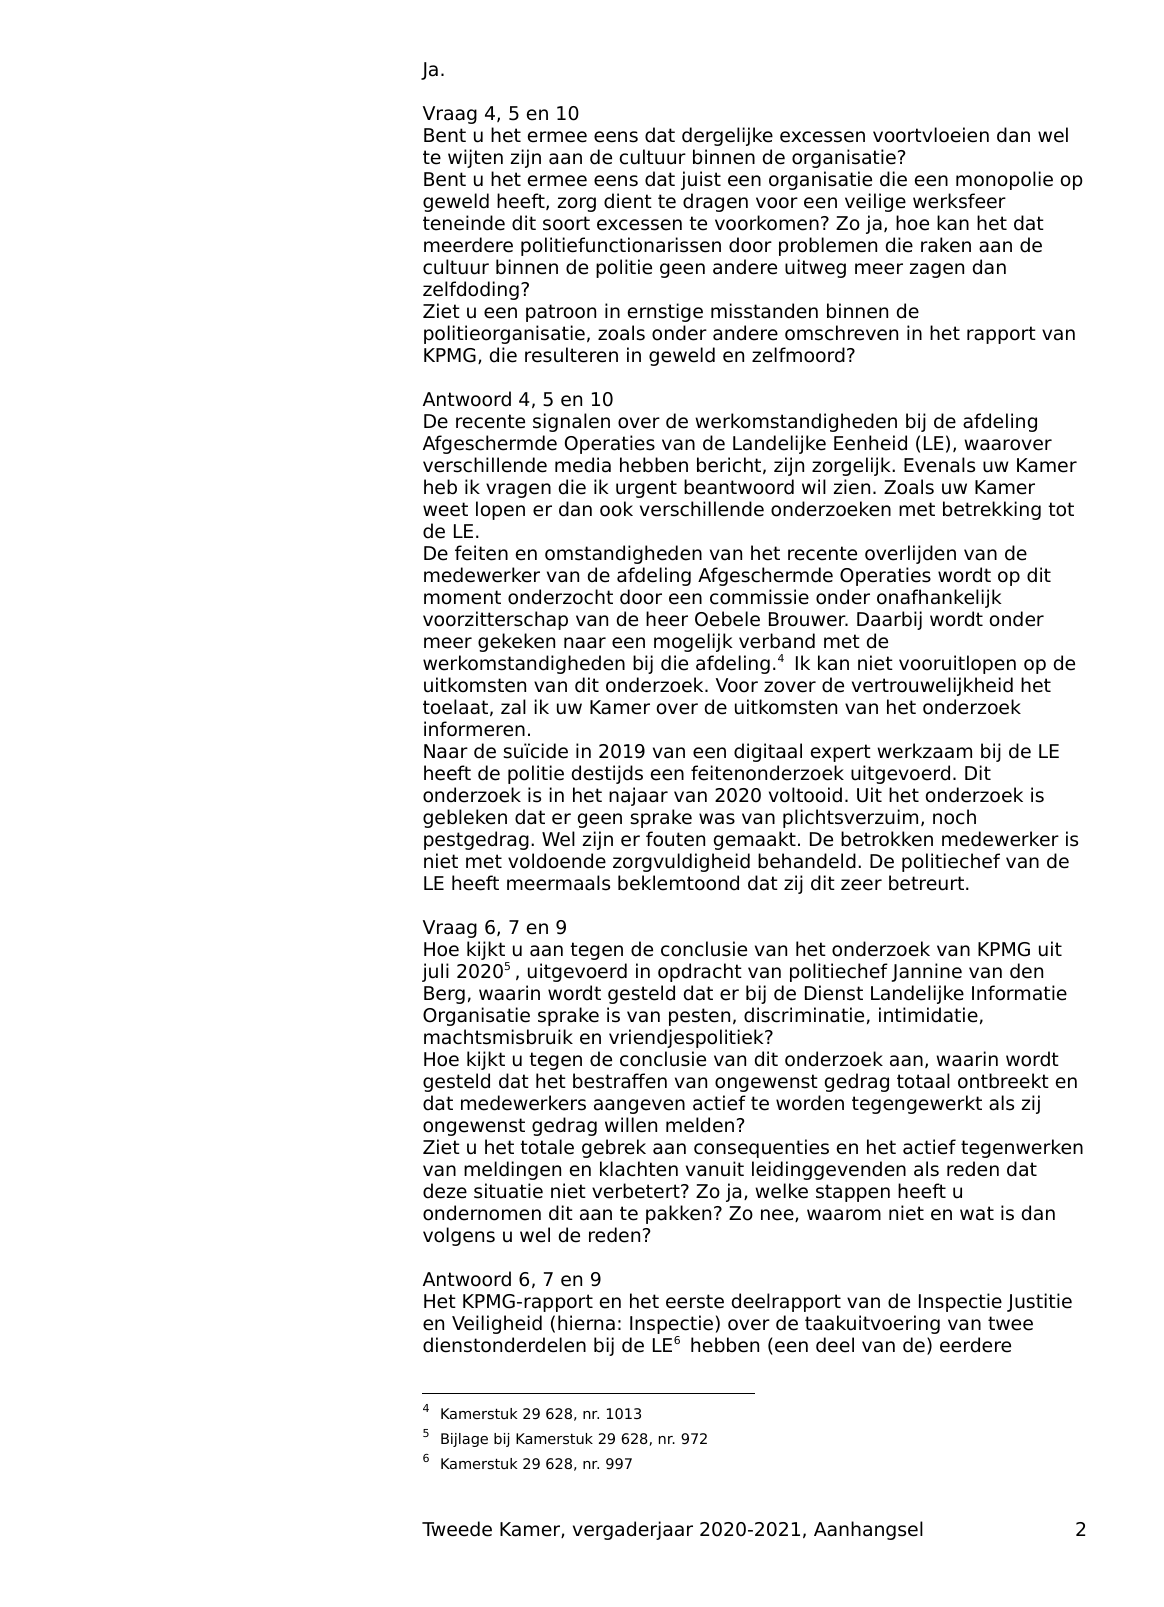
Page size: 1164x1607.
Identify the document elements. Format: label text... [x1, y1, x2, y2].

text Bijlage bij Kamerstuk 29 628, nr. 972 [422, 1427, 1087, 1449]
text Ziet u een patroon in ernstige misstanden binnen de politieorganisatie, zoals onder andere omschreven in het rapport van KPMG, die resulteren in geweld en zelfmoord? [422, 301, 1087, 367]
text Naar de suïcide in 2019 van een digitaal expert werkzaam bij de LE heeft de politie destijds een feitenonderzoek uitgevoerd. Dit onderzoek is in het najaar van 2020 voltooid. Uit het onderzoek is gebleken dat er geen sprake was van plichtsverzuim, noch pestgedrag. Wel zijn er fouten gemaakt. De betrokken medewerker is niet met voldoende zorgvuldigheid behandeld. De politiechef van de LE heeft meermaals beklemtoond dat zij dit zeer betreurt. [422, 741, 1087, 895]
text Antwoord 6, 7 en 9 [422, 1269, 1087, 1291]
text Bent u het ermee eens dat dergelijke excessen voortvloeien dan wel te wijten zijn aan de cultuur binnen de organisatie? [422, 125, 1087, 169]
text Antwoord 4, 5 en 10 [422, 389, 1087, 411]
text De recente signalen over de werkomstandigheden bij de afdeling Afgeschermde Operaties van de Landelijke Eenheid (LE), waarover verschillende media hebben bericht, zijn zorgelijk. Evenals uw Kamer heb ik vragen die ik urgent beantwoord wil zien. Zoals uw Kamer weet lopen er dan ook verschillende onderzoeken met betrekking tot de LE. [422, 411, 1087, 543]
text Bent u het ermee eens dat juist een organisatie die een monopolie op geweld heeft, zorg dient te dragen voor een veilige werksfeer teneinde dit soort excessen te voorkomen? Zo ja, hoe kan het dat meerdere politiefunctionarissen door problemen die raken aan de cultuur binnen de politie geen andere uitweg meer zagen dan zelfdoding? [422, 169, 1087, 301]
text Vraag 6, 7 en 9 [422, 917, 1087, 939]
text Het KPMG-rapport en het eerste deelrapport van de Inspectie Justitie en Veiligheid (hierna: Inspectie) over de taakuitvoering van twee dienstonderdelen bij de LE hebben (een deel van de) eerdere [422, 1291, 1087, 1357]
text Kamerstuk 29 628, nr. 1013 [422, 1402, 1087, 1424]
text Ja. [422, 59, 1087, 81]
text Hoe kijkt u tegen de conclusie van dit onderzoek aan, waarin wordt gesteld dat het bestraffen van ongewenst gedrag totaal ontbreekt en dat medewerkers aangeven actief te worden tegengewerkt als zij ongewenst gedrag willen melden? [422, 1049, 1087, 1137]
text Kamerstuk 29 628, nr. 997 [422, 1452, 1087, 1474]
text Hoe kijkt u aan tegen de conclusie van het onderzoek van KPMG uit juli 2020, uitgevoerd in opdracht van politiechef Jannine van den Berg, waarin wordt gesteld dat er bij de Dienst Landelijke Informatie Organisatie sprake is van pesten, discriminatie, intimidatie, machtsmisbruik en vriendjespolitiek? [422, 939, 1087, 1049]
text Ziet u het totale gebrek aan consequenties en het actief tegenwerken van meldingen en klachten vanuit leidinggevenden als reden dat deze situatie niet verbetert? Zo ja, welke stappen heeft u ondernomen dit aan te pakken? Zo nee, waarom niet en wat is dan volgens u wel de reden? [422, 1137, 1087, 1247]
text De feiten en omstandigheden van het recente overlijden van de medewerker van de afdeling Afgeschermde Operaties wordt op dit moment onderzocht door een commissie onder onafhankelijk voorzitterschap van de heer Oebele Brouwer. Daarbij wordt onder meer gekeken naar een mogelijk verband met de werkomstandigheden bij die afdeling. Ik kan niet vooruitlopen op de uitkomsten van dit onderzoek. Voor zover de vertrouwelijkheid het toelaat, zal ik uw Kamer over de uitkomsten van het onderzoek informeren. [422, 543, 1087, 741]
text Vraag 4, 5 en 10 [422, 103, 1087, 125]
